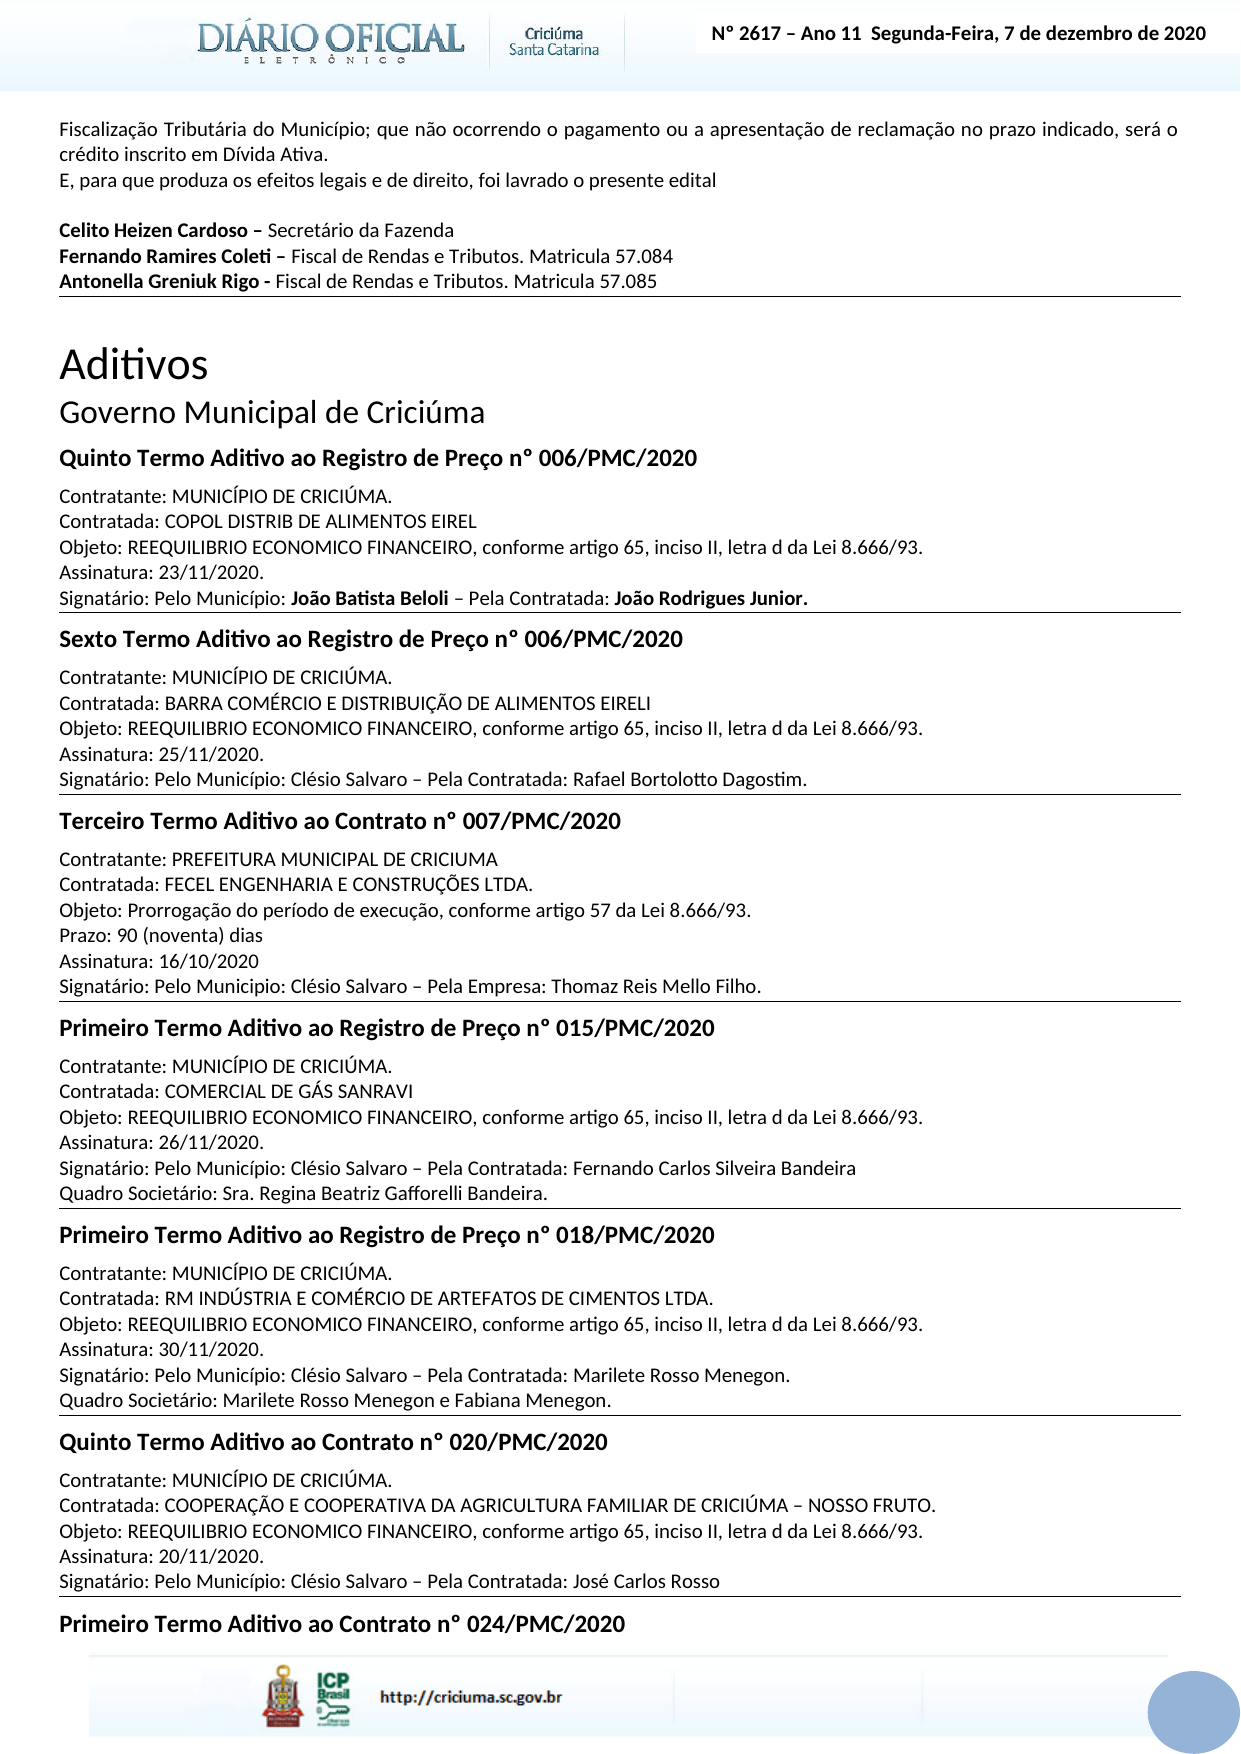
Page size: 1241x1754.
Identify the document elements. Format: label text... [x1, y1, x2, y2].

text Objeto: REEQUILIBRIO ECONOMICO FINANCEIRO, conforme artigo 65, inciso II, letra d da Lei 8.666/93. [59, 715, 1181, 741]
text Fiscalização Tributária do Município; que não ocorrendo o pagamento ou a apresentação de reclamação no prazo indicado, será o crédito inscrito em Dívida Ativa. [59, 116, 1181, 167]
text Objeto: Prorrogação do período de execução, conforme artigo 57 da Lei 8.666/93. [59, 897, 1181, 922]
text Primeiro Termo Aditivo ao Registro de Preço nº 018/PMC/2020 [59, 1219, 1181, 1250]
text Sexto Termo Aditivo ao Registro de Preço nº 006/PMC/2020 [59, 624, 1181, 654]
text Contratante: PREFEITURA MUNICIPAL DE CRICIUMA [59, 846, 1181, 872]
text Signatário: Pelo Município: Clésio Salvaro – Pela Contratada: Marilete Rosso Menegon. [59, 1362, 1181, 1387]
text Quinto Termo Aditivo ao Registro de Preço nº 006/PMC/2020 [59, 442, 1181, 473]
text Primeiro Termo Aditivo ao Registro de Preço nº 015/PMC/2020 [59, 1012, 1181, 1043]
text Contratada: FECEL ENGENHARIA E CONSTRUÇÕES LTDA. [59, 872, 1181, 897]
text Contratada: COMERCIAL DE GÁS SANRAVI [59, 1078, 1181, 1104]
text Celito Heizen Cardoso – Secretário da Fazenda [59, 218, 1181, 243]
text Contratada: BARRA COMÉRCIO E DISTRIBUIÇÃO DE ALIMENTOS EIRELI [59, 690, 1181, 715]
subtitle Aditivos Governo Municipal de Criciúma [59, 335, 1181, 432]
text Signatário: Pelo Município: Clésio Salvaro – Pela Contratada: Fernando Carlos Silveira Bandeira [59, 1155, 1181, 1180]
text Signatário: Pelo Município: Clésio Salvaro – Pela Contratada: José Carlos Rosso [59, 1569, 1181, 1596]
text Quadro Societário: Marilete Rosso Menegon e Fabiana Menegon. [59, 1387, 1181, 1415]
text Contratante: MUNICÍPIO DE CRICIÚMA. [59, 664, 1181, 690]
text Assinatura: 30/11/2020. [59, 1336, 1181, 1362]
text Antonella Greniuk Rigo - Fiscal de Rendas e Tributos. Matricula 57.085 [59, 268, 1181, 296]
text Terceiro Termo Aditivo ao Contrato nº 007/PMC/2020 [59, 805, 1181, 836]
text Objeto: REEQUILIBRIO ECONOMICO FINANCEIRO, conforme artigo 65, inciso II, letra d da Lei 8.666/93. [59, 1311, 1181, 1336]
text Assinatura: 23/11/2020. [59, 559, 1181, 585]
text Objeto: REEQUILIBRIO ECONOMICO FINANCEIRO, conforme artigo 65, inciso II, letra d da Lei 8.666/93. [59, 1518, 1181, 1543]
text Contratada: RM INDÚSTRIA E COMÉRCIO DE ARTEFATOS DE CIMENTOS LTDA. [59, 1286, 1181, 1311]
text Signatário: Pelo Municipio: Clésio Salvaro – Pela Empresa: Thomaz Reis Mello Filho. [59, 973, 1181, 1001]
text Assinatura: 16/10/2020 [59, 948, 1181, 973]
text Signatário: Pelo Município: João Batista Beloli – Pela Contratada: João Rodrigues Junior. [59, 585, 1181, 612]
text Contratada: COOPERAÇÃO E COOPERATIVA DA AGRICULTURA FAMILIAR DE CRICIÚMA – NOSSO FRUTO. [59, 1492, 1181, 1518]
text Quadro Societário: Sra. Regina Beatriz Gafforelli Bandeira. [59, 1180, 1181, 1208]
text Assinatura: 26/11/2020. [59, 1129, 1181, 1155]
text Assinatura: 20/11/2020. [59, 1543, 1181, 1569]
text Objeto: REEQUILIBRIO ECONOMICO FINANCEIRO, conforme artigo 65, inciso II, letra d da Lei 8.666/93. [59, 1104, 1181, 1129]
text E, para que produza os efeitos legais e de direito, foi lavrado o presente edital [59, 167, 1181, 192]
text Objeto: REEQUILIBRIO ECONOMICO FINANCEIRO, conforme artigo 65, inciso II, letra d da Lei 8.666/93. [59, 534, 1181, 559]
text Signatário: Pelo Município: Clésio Salvaro – Pela Contratada: Rafael Bortolotto Dagostim. [59, 766, 1181, 794]
text Fernando Ramires Coleti – Fiscal de Rendas e Tributos. Matricula 57.084 [59, 243, 1181, 268]
text Primeiro Termo Aditivo ao Contrato nº 024/PMC/2020 [59, 1608, 1181, 1638]
text Contratante: MUNICÍPIO DE CRICIÚMA. [59, 1053, 1181, 1078]
text Quinto Termo Aditivo ao Contrato nº 020/PMC/2020 [59, 1426, 1181, 1457]
text Contratante: MUNICÍPIO DE CRICIÚMA. [59, 483, 1181, 508]
text Contratante: MUNICÍPIO DE CRICIÚMA. [59, 1467, 1181, 1492]
text Contratante: MUNICÍPIO DE CRICIÚMA. [59, 1260, 1181, 1286]
text Prazo: 90 (noventa) dias [59, 922, 1181, 948]
text Assinatura: 25/11/2020. [59, 741, 1181, 766]
text Contratada: COPOL DISTRIB DE ALIMENTOS EIREL [59, 508, 1181, 534]
